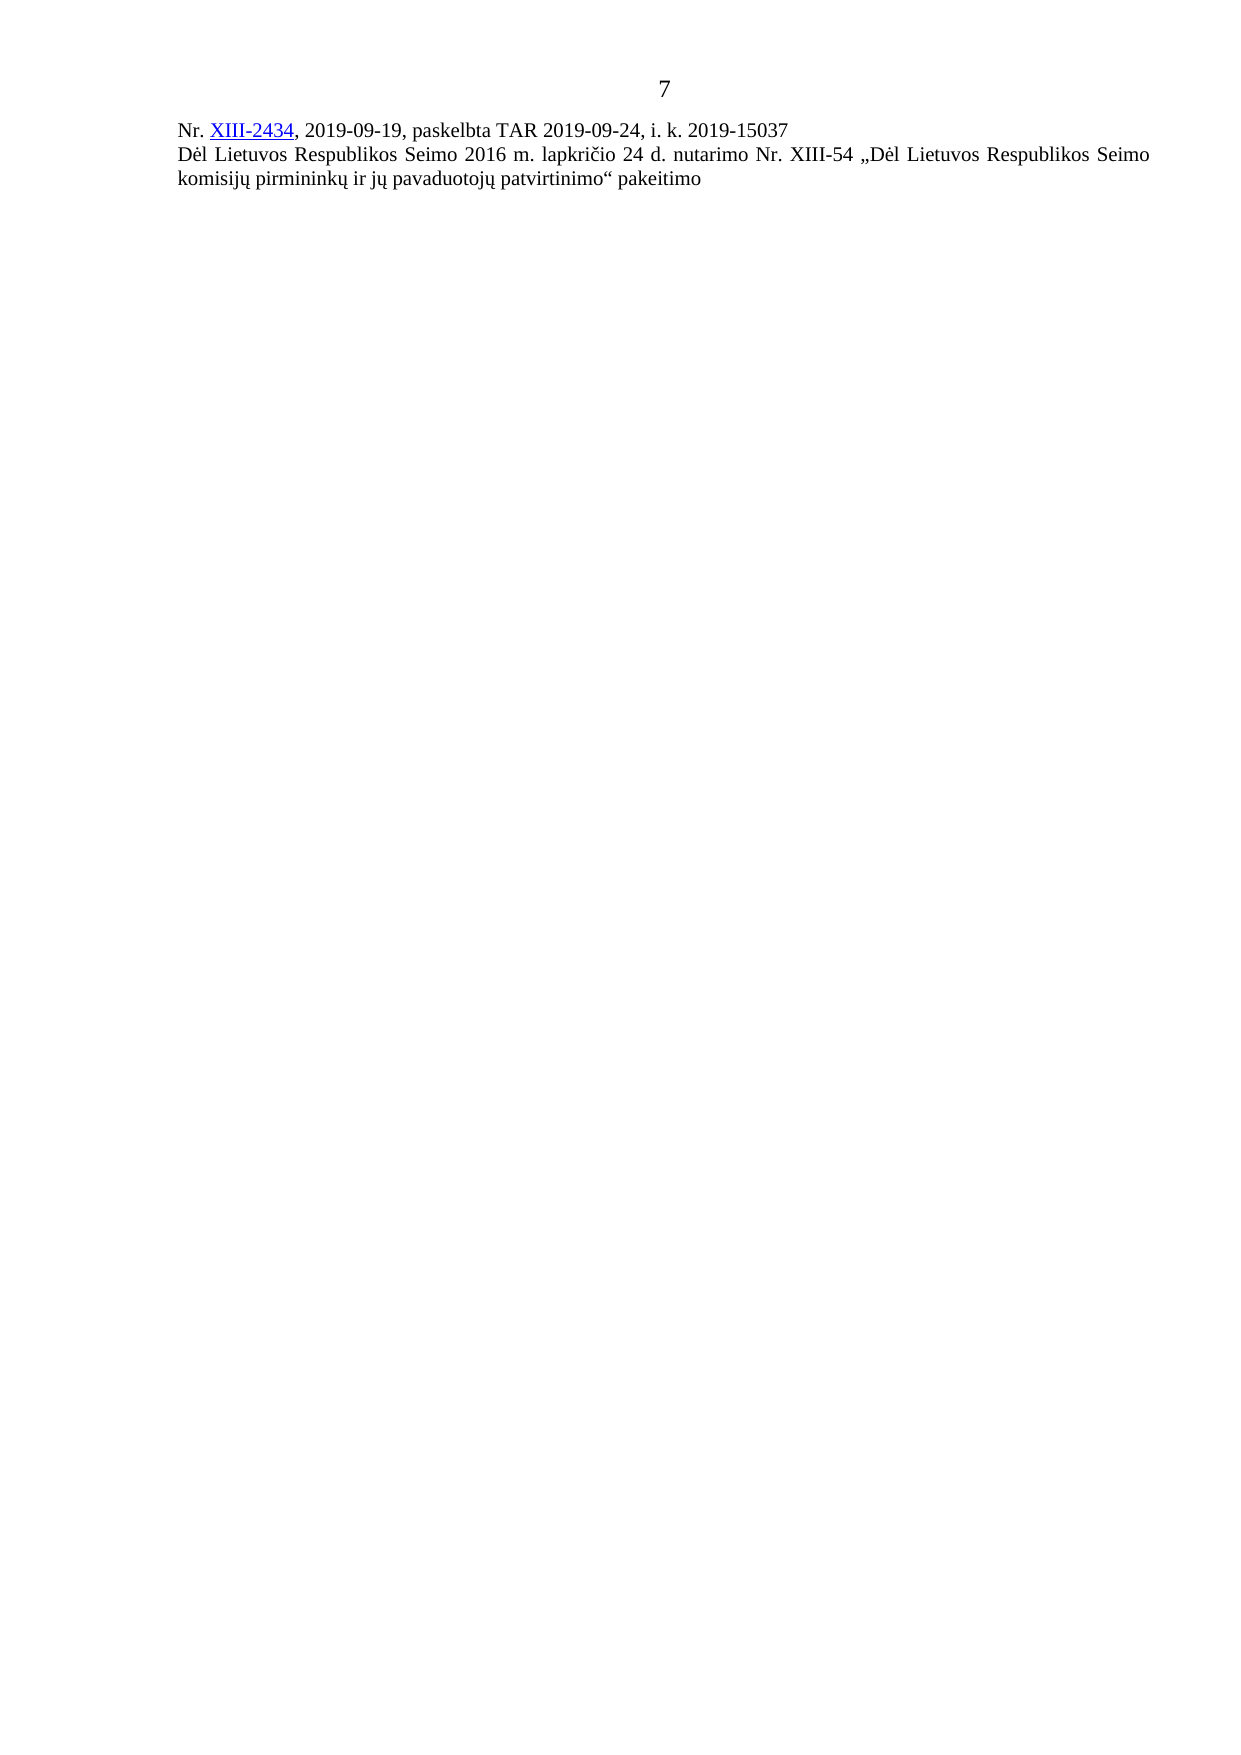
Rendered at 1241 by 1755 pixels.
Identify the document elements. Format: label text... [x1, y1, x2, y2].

text Nr. XIII-2434, 2019-09-19, paskelbta TAR 2019-09-24, i. k. 2019-15037 [177, 118, 1152, 142]
text Dėl Lietuvos Respublikos Seimo 2016 m. lapkričio 24 d. nutarimo Nr. XIII-54 „Dėl Lietuvos Respublikos Seimo komisijų pirmininkų ir jų pavaduotojų patvirtinimo“ pakeitimo [177, 142, 1152, 190]
